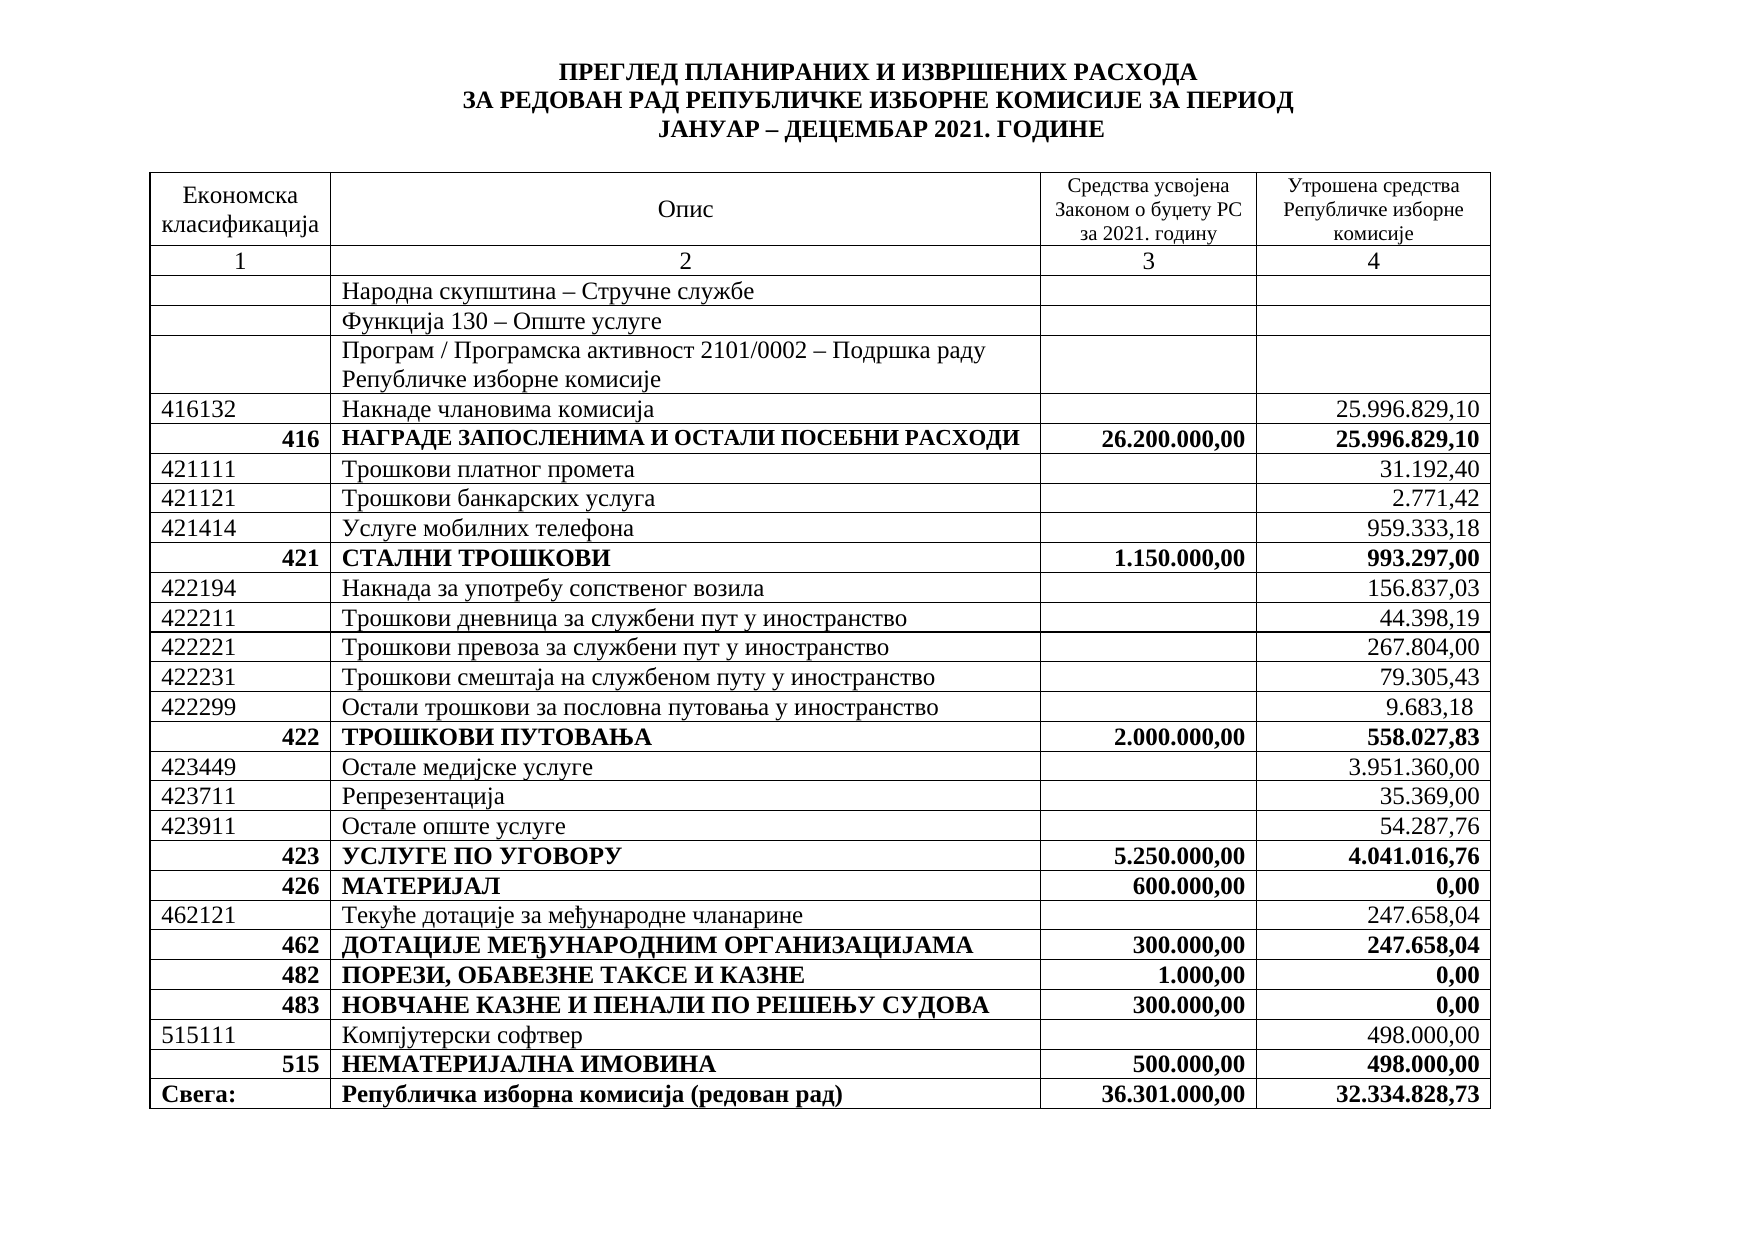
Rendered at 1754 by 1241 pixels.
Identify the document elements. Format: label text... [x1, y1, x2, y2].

table_cell 79.305,43 [1257, 662, 1490, 691]
table_cell [1041, 573, 1256, 602]
table_cell 600.000,00 [1041, 871, 1256, 899]
table_cell 422194 [151, 573, 330, 602]
table_cell 3.951.360,00 [1257, 752, 1490, 780]
table_cell 35.369,00 [1257, 781, 1490, 810]
table_cell 558.027,83 [1257, 722, 1490, 751]
table_cell 422221 [151, 633, 330, 661]
table_cell 0,00 [1257, 960, 1490, 989]
table_cell Трошкови смештаја на службеном путу у иностранство [331, 662, 1040, 691]
table_cell 422 [151, 722, 330, 751]
table_cell 2.771,42 [1257, 484, 1490, 512]
table_cell ДОТАЦИЈЕ МЕЂУНАРОДНИМ ОРГАНИЗАЦИЈАМА [331, 930, 1040, 959]
table_cell 423711 [151, 781, 330, 810]
table_cell 993.297,00 [1257, 543, 1490, 572]
table_cell Функција 130 – Опште услуге [331, 306, 1040, 334]
table_cell Остале медијске услуге [331, 752, 1040, 780]
table_cell [1041, 811, 1256, 840]
table_cell 1.000,00 [1041, 960, 1256, 989]
table_cell ТРОШКОВИ ПУТОВАЊА [331, 722, 1040, 751]
table_header Средства усвојена Законом о буџету РС за 2021. годину [1041, 173, 1256, 245]
table_cell 515 [151, 1050, 330, 1078]
table_cell 423911 [151, 811, 330, 840]
table_cell [1041, 454, 1256, 482]
table_cell Републичка изборна комисија (редован рад) [331, 1079, 1040, 1108]
table_cell Трошкови дневница за службени пут у иностранство [331, 603, 1040, 631]
table_cell 300.000,00 [1041, 930, 1256, 959]
table_cell 498.000,00 [1257, 1020, 1490, 1048]
table_cell [1041, 752, 1256, 780]
table_cell 0,00 [1257, 871, 1490, 899]
table_cell 26.200.000,00 [1041, 424, 1256, 453]
table_cell Текуће дотације за међународне чланарине [331, 901, 1040, 929]
table_cell Трошкови превоза за службени пут у иностранство [331, 633, 1040, 661]
table_cell [1041, 394, 1256, 423]
table_cell Компјутерски софтвер [331, 1020, 1040, 1048]
table_cell 31.192,40 [1257, 454, 1490, 482]
table_cell Услуге мобилних телефона [331, 513, 1040, 542]
table_cell 1.150.000,00 [1041, 543, 1256, 572]
table_cell 5.250.000,00 [1041, 841, 1256, 870]
table_cell [1041, 306, 1256, 334]
table_cell [1041, 603, 1256, 631]
table_cell 300.000,00 [1041, 990, 1256, 1019]
table_cell Програм / Програмска активност 2101/0002 – Подршка раду Републичке изборне комисије [331, 336, 1040, 393]
table_cell [151, 276, 330, 305]
table_cell Остале опште услуге [331, 811, 1040, 840]
table_cell 423 [151, 841, 330, 870]
table_cell 25.996.829,10 [1257, 424, 1490, 453]
table_cell 482 [151, 960, 330, 989]
table_cell 500.000,00 [1041, 1050, 1256, 1078]
table_cell 9.683,18 [1257, 692, 1490, 721]
table_cell 1 [151, 246, 330, 275]
table_cell [1041, 1020, 1256, 1048]
table_cell 483 [151, 990, 330, 1019]
table_header Економска класификација [151, 173, 330, 245]
table_cell 462 [151, 930, 330, 959]
table_cell Народна скупштина – Стручне службе [331, 276, 1040, 305]
table_cell 416 [151, 424, 330, 453]
table_cell 416132 [151, 394, 330, 423]
table_cell [1041, 662, 1256, 691]
table_cell 32.334.828,73 [1257, 1079, 1490, 1108]
table_cell [1041, 336, 1256, 393]
table_cell 36.301.000,00 [1041, 1079, 1256, 1108]
table_cell МАТЕРИЈАЛ [331, 871, 1040, 899]
table_cell 0,00 [1257, 990, 1490, 1019]
table_cell [1041, 513, 1256, 542]
table_cell 421414 [151, 513, 330, 542]
table_cell 247.658,04 [1257, 930, 1490, 959]
table_cell [1041, 276, 1256, 305]
table_cell [1257, 276, 1490, 305]
table_cell Трошкови платног промета [331, 454, 1040, 482]
table_cell 462121 [151, 901, 330, 929]
table_cell [1257, 306, 1490, 334]
table_cell [1041, 633, 1256, 661]
table_cell 4.041.016,76 [1257, 841, 1490, 870]
table_cell [151, 306, 330, 334]
table_header Утрошена средства Републичке изборне комисије [1257, 173, 1490, 245]
table_cell 25.996.829,10 [1257, 394, 1490, 423]
table_cell 421111 [151, 454, 330, 482]
table_cell Свега: [151, 1079, 330, 1108]
table_cell 247.658,04 [1257, 901, 1490, 929]
text ПРЕГЛЕД ПЛАНИРАНИХ И ИЗВРШЕНИХ РАСХОДА [47, 57, 1716, 86]
table_cell НАГРАДЕ ЗАПОСЛЕНИМА И ОСТАЛИ ПОСЕБНИ РАСХОДИ [331, 424, 1040, 453]
table_cell 498.000,00 [1257, 1050, 1490, 1078]
table_cell 4 [1257, 246, 1490, 275]
table_cell Накнаде члановима комисија [331, 394, 1040, 423]
table_cell 426 [151, 871, 330, 899]
table_cell 422299 [151, 692, 330, 721]
table_cell 156.837,03 [1257, 573, 1490, 602]
text ЗА РЕДОВАН РАД РЕПУБЛИЧКЕ ИЗБОРНЕ КОМИСИЈЕ ЗА ПЕРИОД [47, 86, 1716, 114]
table_cell 422231 [151, 662, 330, 691]
table_cell 959.333,18 [1257, 513, 1490, 542]
table_cell ПОРЕЗИ, ОБАВЕЗНЕ ТАКСЕ И КАЗНЕ [331, 960, 1040, 989]
table_cell Остали трошкови за пословна путовања у иностранство [331, 692, 1040, 721]
table_cell [1041, 781, 1256, 810]
table_cell [1257, 336, 1490, 393]
table_cell НЕМАТЕРИЈАЛНА ИМОВИНА [331, 1050, 1040, 1078]
table_cell СТАЛНИ ТРОШКОВИ [331, 543, 1040, 572]
table_cell 421121 [151, 484, 330, 512]
table_cell УСЛУГЕ ПО УГОВОРУ [331, 841, 1040, 870]
table_cell 3 [1041, 246, 1256, 275]
table_header Опис [331, 173, 1040, 245]
table_cell 421 [151, 543, 330, 572]
table_cell Трошкови банкарских услуга [331, 484, 1040, 512]
table_cell 423449 [151, 752, 330, 780]
table_cell 515111 [151, 1020, 330, 1048]
text ЈАНУАР – ДЕЦЕМБАР 2021. ГОДИНЕ [47, 114, 1716, 143]
table_cell Накнада за употребу сопственог возила [331, 573, 1040, 602]
table_cell 2 [331, 246, 1040, 275]
table_cell [1041, 692, 1256, 721]
table_cell [1041, 901, 1256, 929]
table_cell 54.287,76 [1257, 811, 1490, 840]
table_cell 422211 [151, 603, 330, 631]
table_cell Репрезентација [331, 781, 1040, 810]
table_cell 44.398,19 [1257, 603, 1490, 631]
table_cell [151, 336, 330, 393]
table_cell [1041, 484, 1256, 512]
table_cell НОВЧАНЕ КАЗНЕ И ПЕНАЛИ ПО РЕШЕЊУ СУДОВА [331, 990, 1040, 1019]
table_cell 2.000.000,00 [1041, 722, 1256, 751]
table_cell 267.804,00 [1257, 633, 1490, 661]
